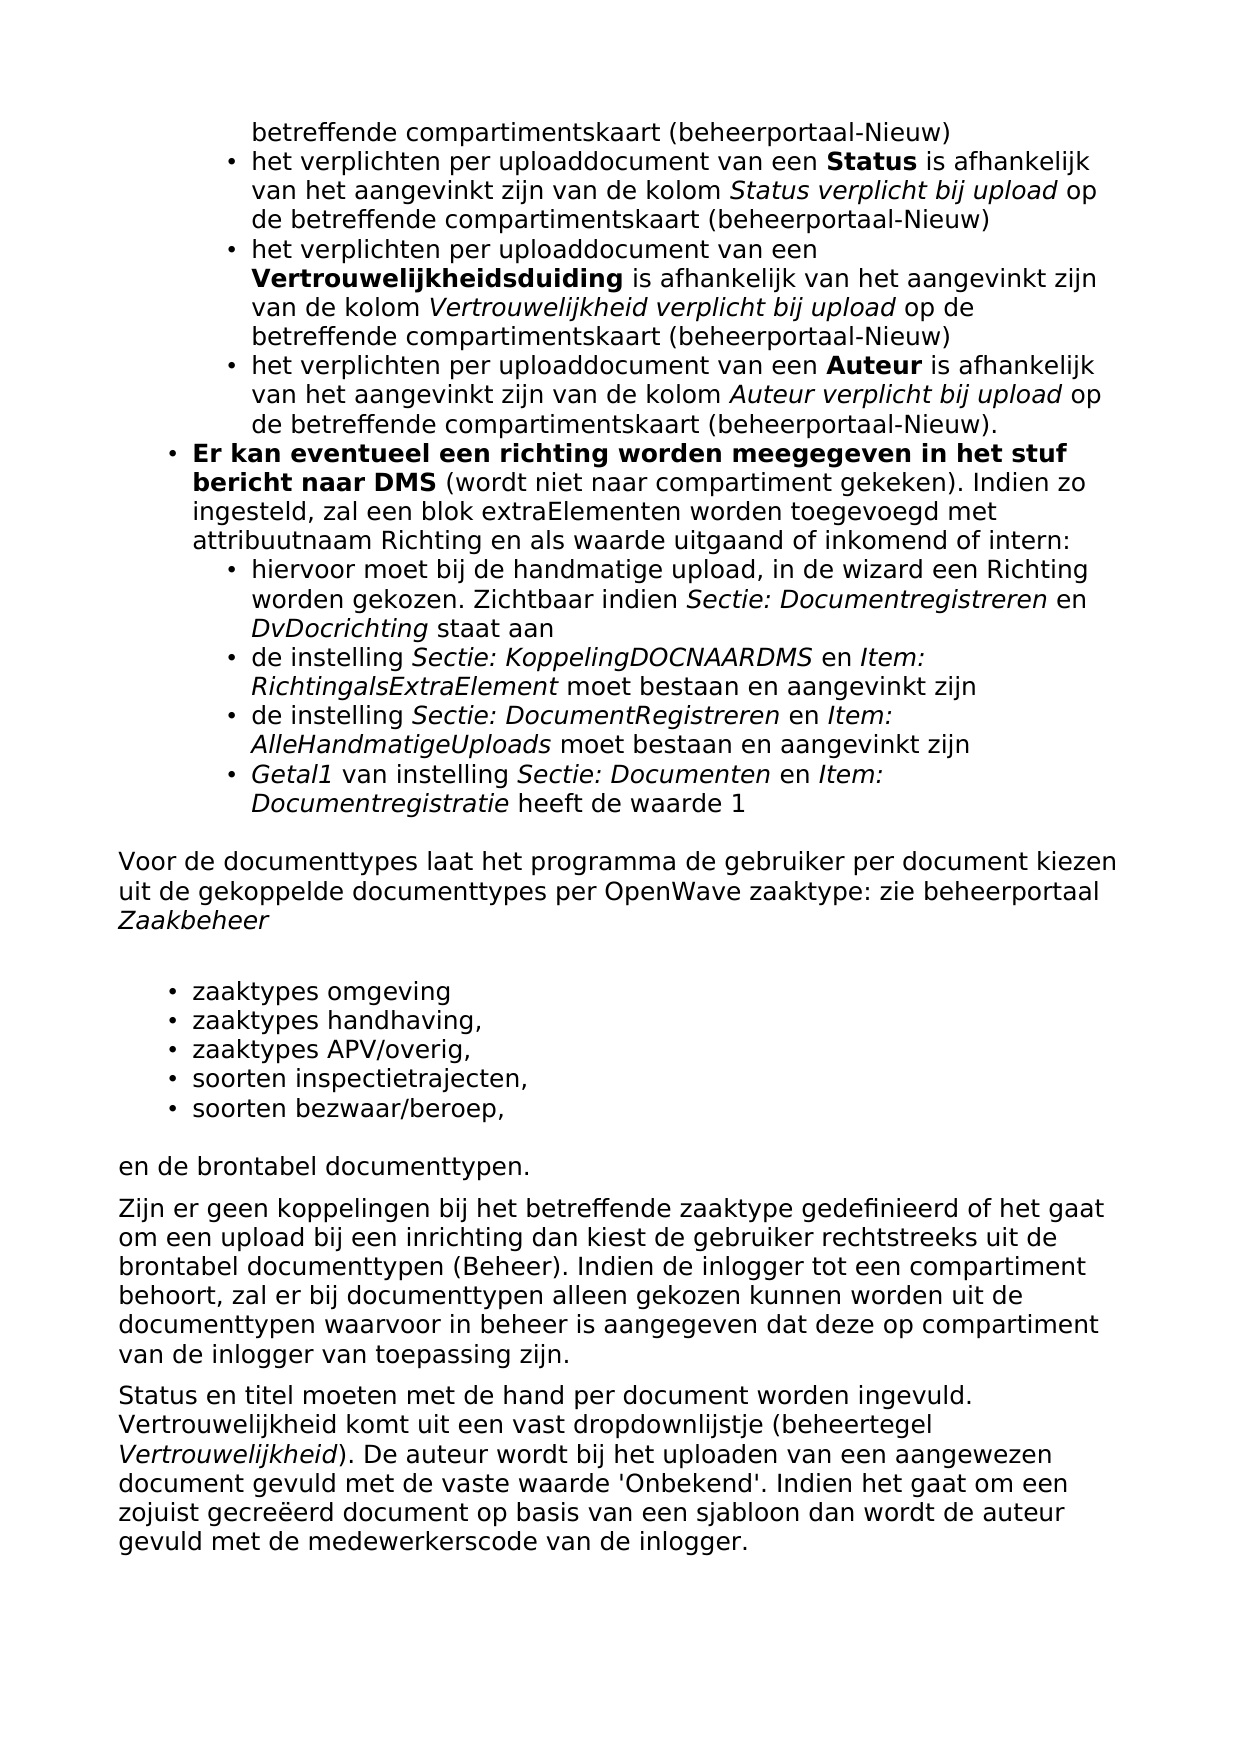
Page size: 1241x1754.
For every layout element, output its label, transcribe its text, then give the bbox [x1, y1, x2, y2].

list de instelling Sectie: DocumentRegistreren en Item: AlleHandmatigeUploads moet bestaan en aangevinkt zijn [236, 701, 1122, 760]
list Getal1 van instelling Sectie: Documenten en Item: Documentregistratie heeft de waarde 1 [236, 760, 1122, 818]
list Er kan eventueel een richting worden meegegeven in het stuf bericht naar DMS (wordt niet naar compartiment gekeken). Indien zo ingesteld, zal een blok extraElementen worden toegevoegd met attribuutnaam Richting en als waarde uitgaand of inkomend of intern: [177, 439, 1122, 556]
list betreffende compartimentskaart (beheerportaal-Nieuw) [236, 118, 1122, 147]
list zaaktypes APV/overig, [177, 1035, 1122, 1064]
list soorten bezwaar/beroep, [177, 1094, 1122, 1123]
list zaaktypes omgeving [177, 977, 1122, 1006]
text Zijn er geen koppelingen bij het betreffende zaaktype gedefinieerd of het gaat om een upload bij een inrichting dan kiest de gebruiker rechtstreeks uit de brontabel documenttypen (Beheer). Indien de inlogger tot een compartiment behoort, zal er bij documenttypen alleen gekozen kunnen worden uit de documenttypen waarvoor in beheer is aangegeven dat deze op compartiment van de inlogger van toepassing zijn. [118, 1194, 1122, 1369]
list het verplichten per uploaddocument van een Auteur is afhankelijk van het aangevinkt zijn van de kolom Auteur verplicht bij upload op de betreffende compartimentskaart (beheerportaal-Nieuw). [236, 351, 1122, 439]
list soorten inspectietrajecten, [177, 1064, 1122, 1094]
list hiervoor moet bij de handmatige upload, in de wizard een Richting worden gekozen. Zichtbaar indien Sectie: Documentregistreren en DvDocrichting staat aan [236, 556, 1122, 643]
text en de brontabel documenttypen. [118, 1152, 1122, 1182]
list de instelling Sectie: KoppelingDOCNAARDMS en Item: RichtingalsExtraElement moet bestaan en aangevinkt zijn [236, 643, 1122, 701]
list zaaktypes handhaving, [177, 1006, 1122, 1035]
text Voor de documenttypes laat het programma de gebruiker per document kiezen uit de gekoppelde documenttypes per OpenWave zaaktype: zie beheerportaal Zaakbeheer [118, 848, 1122, 935]
text Status en titel moeten met de hand per document worden ingevuld. Vertrouwelijkheid komt uit een vast dropdownlijstje (beheertegel Vertrouwelijkheid). De auteur wordt bij het uploaden van een aangewezen document gevuld met de vaste waarde 'Onbekend'. Indien het gaat om een zojuist gecreëerd document op basis van een sjabloon dan wordt de auteur gevuld met de medewerkerscode van de inlogger. [118, 1382, 1122, 1557]
list het verplichten per uploaddocument van een Vertrouwelijkheidsduiding is afhankelijk van het aangevinkt zijn van de kolom Vertrouwelijkheid verplicht bij upload op de betreffende compartimentskaart (beheerportaal-Nieuw) [236, 235, 1122, 351]
list het verplichten per uploaddocument van een Status is afhankelijk van het aangevinkt zijn van de kolom Status verplicht bij upload op de betreffende compartimentskaart (beheerportaal-Nieuw) [236, 147, 1122, 235]
